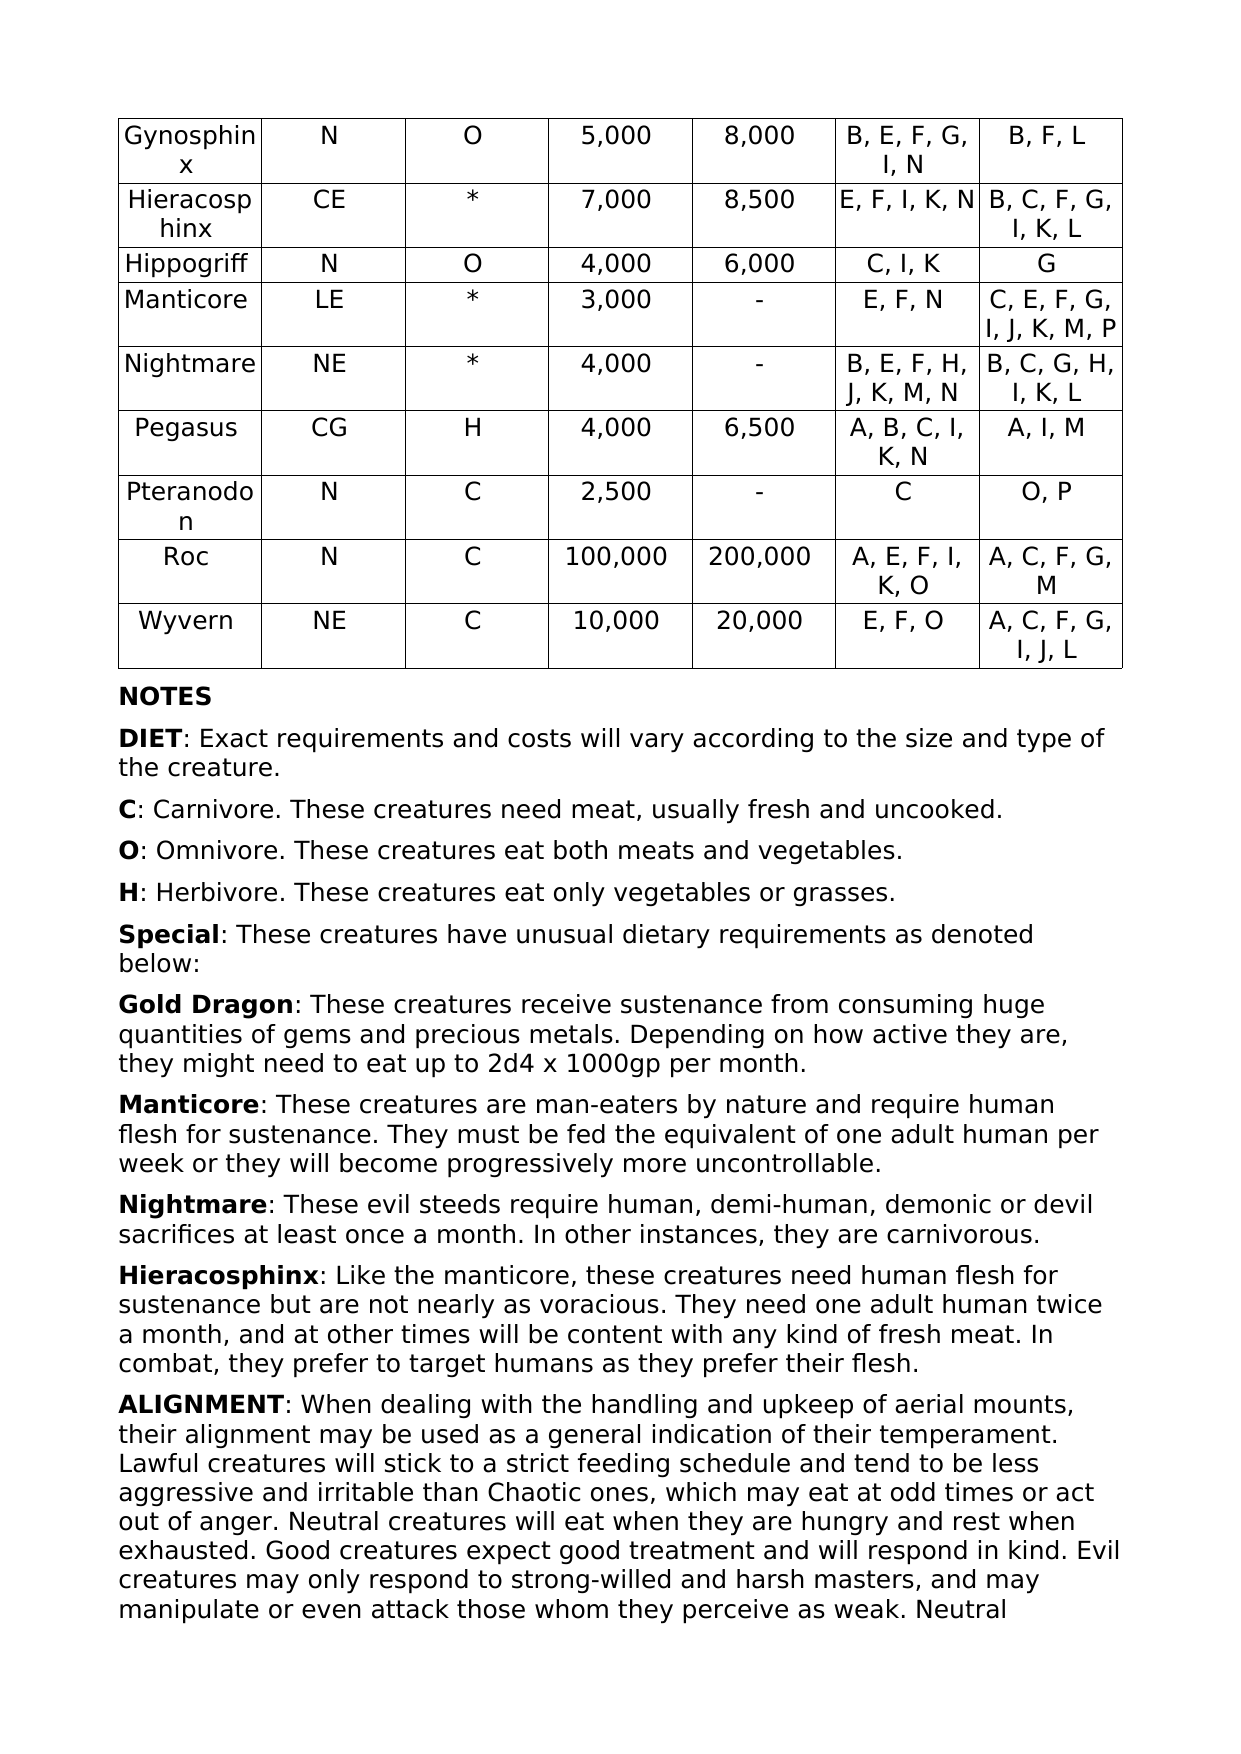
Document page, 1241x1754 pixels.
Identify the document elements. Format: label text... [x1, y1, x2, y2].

table_cell O, P [980, 476, 1122, 539]
table_cell A, B, C, I, K, N [836, 411, 979, 474]
table_cell B, C, F, G, I, K, L [980, 184, 1122, 247]
table_cell C [836, 476, 979, 539]
table_cell 200,000 [693, 540, 835, 603]
table_cell A, I, M [980, 411, 1122, 474]
table_cell 2,500 [549, 476, 692, 539]
table_cell 6,500 [693, 411, 835, 474]
table_cell 100,000 [549, 540, 692, 603]
table_cell O [406, 119, 548, 182]
table_cell Hippogriff [119, 248, 261, 282]
table_cell LE [262, 283, 405, 346]
table_cell B, E, F, H, J, K, M, N [836, 347, 979, 410]
table_cell Manticore [119, 283, 261, 346]
text Hieracosphinx: Like the manticore, these creatures need human flesh for sustenance but are not nearly as voracious. They need one adult human twice a month, and at other times will be content with any kind of fresh meat. In combat, they prefer to target humans as they prefer their flesh. [118, 1261, 1122, 1378]
text H: Herbivore. These creatures eat only vegetables or grasses. [118, 878, 1122, 907]
table_cell 3,000 [549, 283, 692, 346]
table_cell - [693, 347, 835, 410]
table_cell Wyvern [119, 604, 261, 667]
table_cell 4,000 [549, 347, 692, 410]
table_cell Pegasus [119, 411, 261, 474]
table_cell A, C, F, G, I, J, L [980, 604, 1122, 667]
table_cell B, E, F, G, I, N [836, 119, 979, 182]
table_cell 20,000 [693, 604, 835, 667]
text ALIGNMENT: When dealing with the handling and upkeep of aerial mounts, their alignment may be used as a general indication of their temperament. Lawful creatures will stick to a strict feeding schedule and tend to be less aggressive and irritable than Chaotic ones, which may eat at odd times or act out of anger. Neutral creatures will eat when they are hungry and rest when exhausted. Good creatures expect good treatment and will respond in kind. Evil creatures may only respond to strong-willed and harsh masters, and may manipulate or even attack those whom they perceive as weak. Neutral [118, 1391, 1122, 1624]
text C: Carnivore. These creatures need meat, usually fresh and uncooked. [118, 795, 1122, 824]
table_cell N [262, 248, 405, 282]
table_cell N [262, 119, 405, 182]
table_cell C [406, 604, 548, 667]
table_cell * [406, 184, 548, 247]
table_cell * [406, 347, 548, 410]
table_cell NE [262, 604, 405, 667]
table_cell 6,000 [693, 248, 835, 282]
table_cell 8,000 [693, 119, 835, 182]
table_cell E, F, O [836, 604, 979, 667]
table_cell B, F, L [980, 119, 1122, 182]
text O: Omnivore. These creatures eat both meats and vegetables. [118, 836, 1122, 866]
table_cell C [406, 476, 548, 539]
table_cell Nightmare [119, 347, 261, 410]
table_cell CG [262, 411, 405, 474]
table_cell 4,000 [549, 411, 692, 474]
table_cell N [262, 540, 405, 603]
table_cell C [406, 540, 548, 603]
table_cell A, E, F, I, K, O [836, 540, 979, 603]
table_cell 10,000 [549, 604, 692, 667]
table_cell E, F, N [836, 283, 979, 346]
table_cell O [406, 248, 548, 282]
table_cell 5,000 [549, 119, 692, 182]
table_cell C, E, F, G, I, J, K, M, P [980, 283, 1122, 346]
table_cell 7,000 [549, 184, 692, 247]
table_cell G [980, 248, 1122, 282]
table_cell Hieracosphinx [119, 184, 261, 247]
table_cell Gynosphinx [119, 119, 261, 182]
table_cell - [693, 476, 835, 539]
table_cell N [262, 476, 405, 539]
text Manticore: These creatures are man-eaters by nature and require human flesh for sustenance. They must be fed the equivalent of one adult human per week or they will become progressively more uncontrollable. [118, 1091, 1122, 1178]
text Special: These creatures have unusual dietary requirements as denoted below: [118, 920, 1122, 978]
table_cell H [406, 411, 548, 474]
text Nightmare: These evil steeds require human, demi-human, demonic or devil sacrifices at least once a month. In other instances, they are carnivorous. [118, 1191, 1122, 1249]
table_cell Roc [119, 540, 261, 603]
table_cell A, C, F, G, M [980, 540, 1122, 603]
table_cell Pteranodon [119, 476, 261, 539]
table_cell 4,000 [549, 248, 692, 282]
table_cell E, F, I, K, N [836, 184, 979, 247]
table_cell C, I, K [836, 248, 979, 282]
table_cell * [406, 283, 548, 346]
text NOTES [118, 682, 1122, 711]
table_cell NE [262, 347, 405, 410]
text Gold Dragon: These creatures receive sustenance from consuming huge quantities of gems and precious metals. Depending on how active they are, they might need to eat up to 2d4 x 1000gp per month. [118, 991, 1122, 1078]
table_cell 8,500 [693, 184, 835, 247]
table_cell CE [262, 184, 405, 247]
text DIET: Exact requirements and costs will vary according to the size and type of the creature. [118, 724, 1122, 782]
table_cell - [693, 283, 835, 346]
table_cell B, C, G, H, I, K, L [980, 347, 1122, 410]
